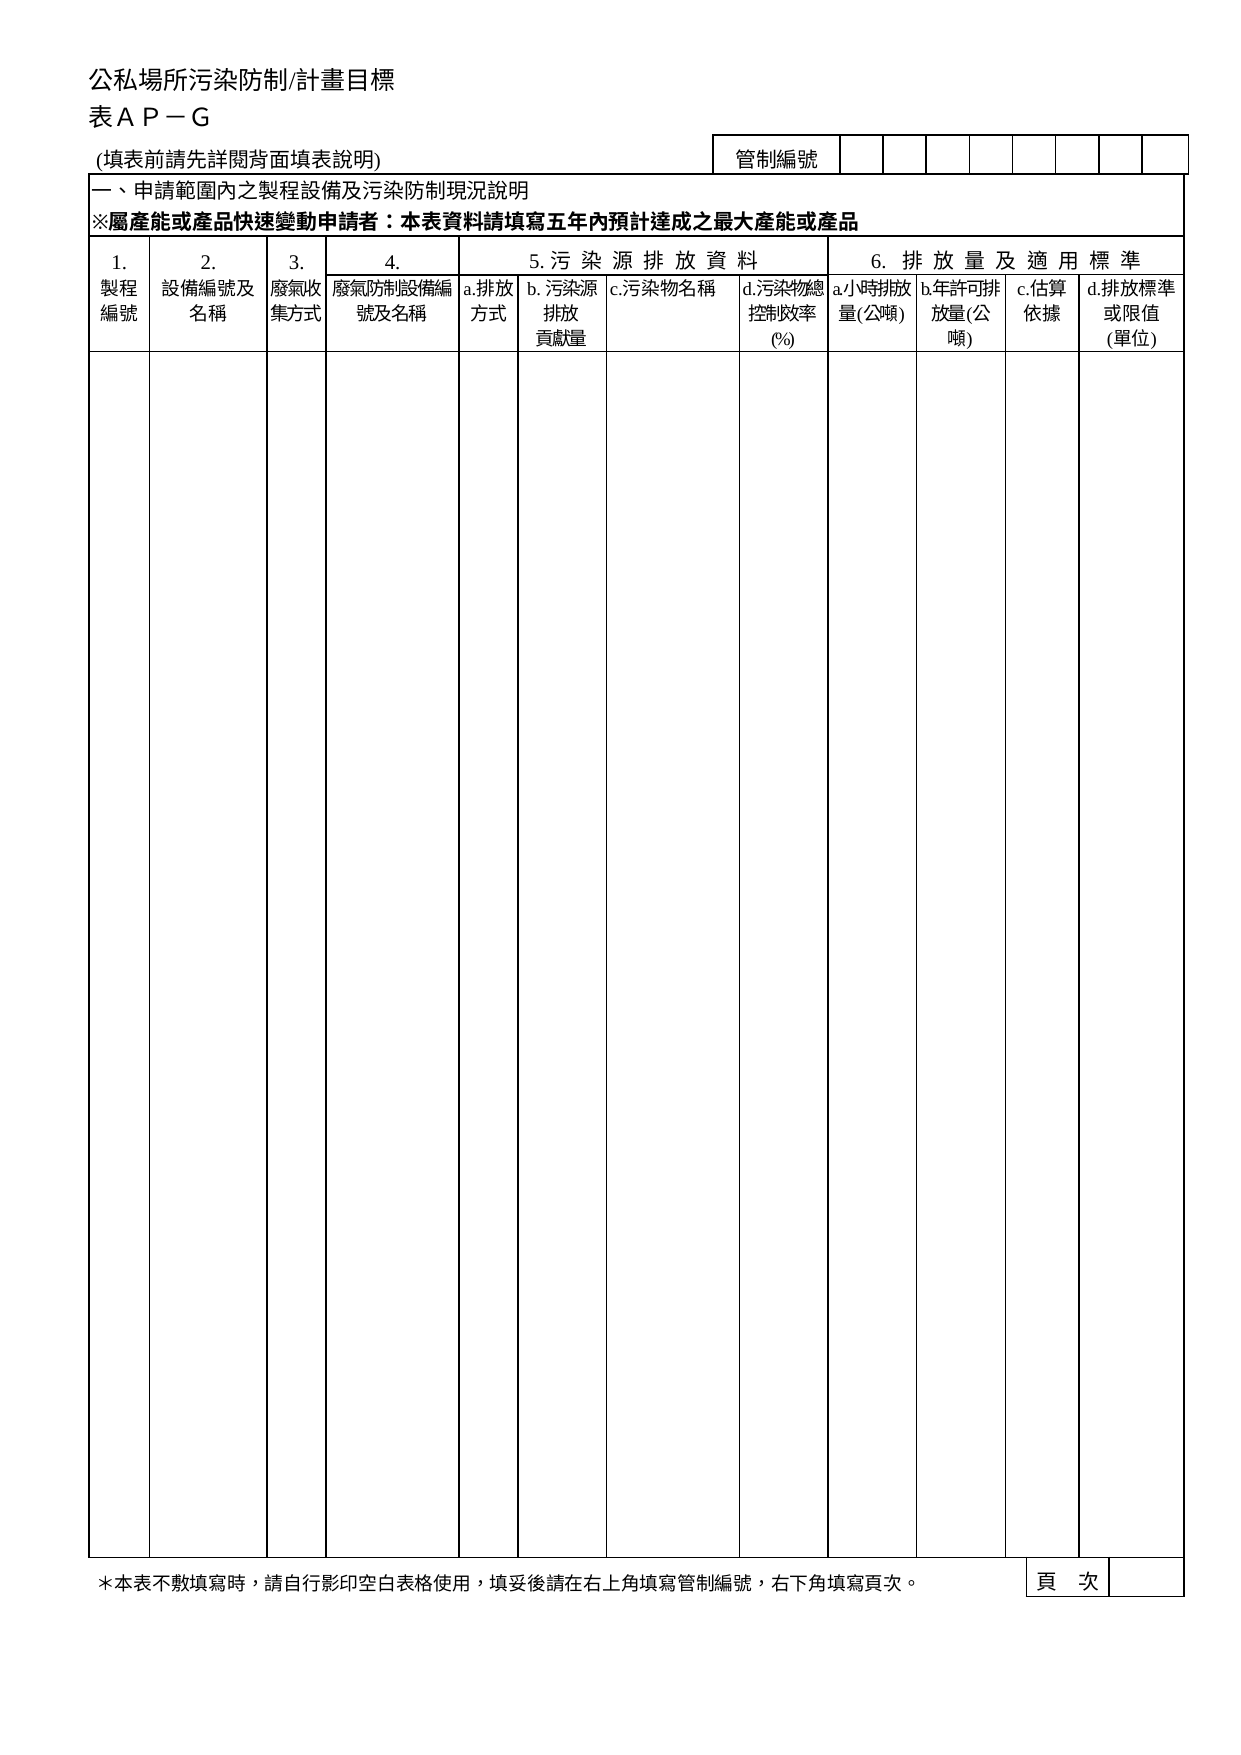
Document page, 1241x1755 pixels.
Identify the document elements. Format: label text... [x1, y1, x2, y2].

table_cell b.年許可排放量(公噸) [917, 275, 1005, 351]
table_cell [150, 352, 266, 1557]
table_header [884, 136, 925, 173]
table_cell a.排放 方式 [460, 276, 517, 351]
table_cell c.估算 依據 [1006, 275, 1078, 351]
table_cell b. 污染源排放 貢獻量 [519, 276, 606, 351]
table_cell [740, 352, 827, 1557]
table_cell [89, 1558, 93, 1596]
table_cell 3. [268, 237, 325, 274]
table_header [1100, 136, 1141, 173]
table_cell 頁 次 [1027, 1558, 1108, 1596]
text 公私場所污染防制/計畫目標 表ＡＰ－Ｇ [89, 59, 1163, 134]
table_cell c.污染物名稱 [607, 276, 739, 351]
table_cell [917, 352, 1005, 1557]
table_cell a.小時排放量(公噸) [829, 275, 916, 351]
table_cell d.污染物總控制效率(%) [740, 276, 827, 351]
table_cell [90, 352, 149, 1557]
table_cell 6. 排 放 量 及 適 用 標 準 [829, 237, 1183, 274]
table_cell 一、申請範圍內之製程設備及污染防制現況說明 ※屬產能或產品快速變動申請者：本表資料請填寫五年內預計達成之最大產能或產品 [90, 175, 1183, 235]
table_cell 製程 編號 [90, 274, 149, 351]
table_cell [607, 352, 739, 1557]
table_cell 4. [327, 237, 458, 274]
table_cell d.排放標準或限值 (單位) [1080, 275, 1183, 351]
table_cell [519, 352, 606, 1557]
table_header [841, 136, 882, 173]
table_cell [1080, 352, 1183, 1557]
table_cell [327, 352, 458, 1557]
table_cell ＊本表不敷填寫時，請自行影印空白表格使用，填妥後請在右上角填寫管制編號，右下角填寫頁次。 [93, 1558, 1026, 1596]
table_header [89, 134, 93, 173]
table_cell [1006, 352, 1078, 1557]
table_header [1056, 136, 1098, 173]
table_header [1013, 136, 1055, 173]
table_cell 廢氣防制設備編號及名稱 [327, 276, 458, 351]
table_header (填表前請先詳閱背面填表說明) [93, 134, 712, 173]
table_header 管制編號 [714, 136, 839, 173]
table_header [970, 136, 1012, 173]
table_cell [1110, 1558, 1183, 1596]
table_cell [829, 352, 916, 1557]
table_cell 廢氣收集方式 [268, 274, 325, 351]
table_cell 1. [90, 237, 149, 274]
table_header [1143, 136, 1188, 173]
table_cell 5. 污 染 源 排 放 資 料 [460, 237, 827, 274]
table_cell [268, 352, 325, 1557]
table_cell 2. [150, 237, 266, 274]
table_cell [460, 352, 517, 1557]
table_cell 設備編號及名稱 [150, 274, 266, 351]
table_header [927, 136, 969, 173]
